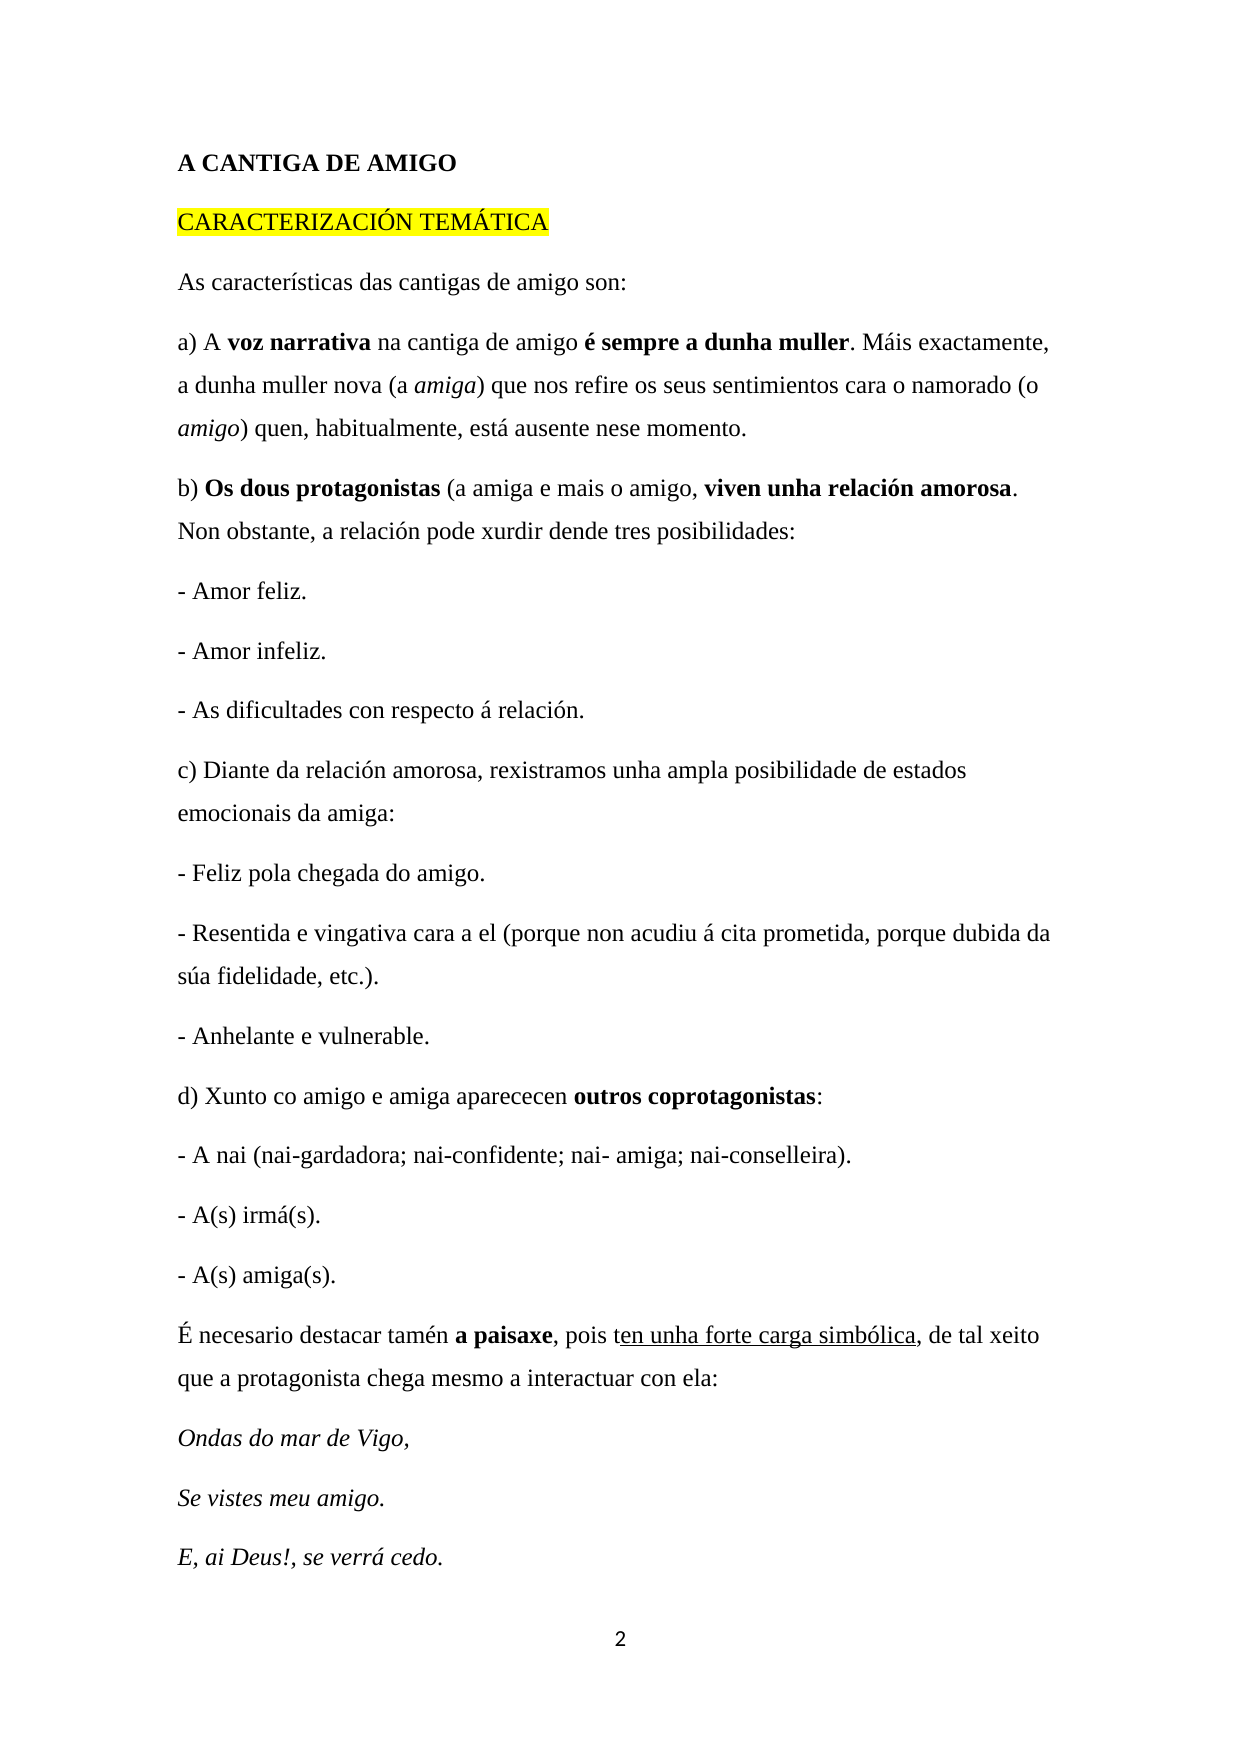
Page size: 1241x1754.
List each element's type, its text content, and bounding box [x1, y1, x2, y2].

text d) Xunto co amigo e amiga aparececen outros coprotagonistas: [177, 1081, 1063, 1109]
text As características das cantigas de amigo son: [177, 267, 1063, 296]
text É necesario destacar tamén a paisaxe, pois ten unha forte carga simbólica, de tal xeito que a protagonista chega mesmo a interactuar con ela: [177, 1320, 1063, 1392]
text - Feliz pola chegada do amigo. [177, 858, 1063, 887]
text - A nai (nai-gardadora; nai-confidente; nai- amiga; nai-conselleira). [177, 1141, 1063, 1169]
text a) A voz narrativa na cantiga de amigo é sempre a dunha muller. Máis exactamente, a dunha muller nova (a amiga) que nos refire os seus sentimientos cara o namorado (o amigo) quen, habitualmente, está ausente nese momento. [177, 327, 1063, 442]
text Ondas do mar de Vigo, [177, 1423, 1063, 1452]
text - Resentida e vingativa cara a el (porque non acudiu á cita prometida, porque dubida da súa fidelidade, etc.). [177, 918, 1063, 990]
text - A(s) irmá(s). [177, 1200, 1063, 1229]
text - Amor feliz. [177, 576, 1063, 605]
text c) Diante da relación amorosa, rexistramos unha ampla posibilidade de estados emocionais da amiga: [177, 755, 1063, 827]
text - Amor infeliz. [177, 636, 1063, 664]
text Se vistes meu amigo. [177, 1483, 1063, 1511]
text E, ai Deus!, se verrá cedo. [177, 1542, 1063, 1571]
text - Anhelante e vulnerable. [177, 1021, 1063, 1050]
text CARACTERIZACIÓN TEMÁTICA [177, 207, 1063, 236]
text A CANTIGA DE AMIGO [177, 148, 1063, 176]
text - As dificultades con respecto á relación. [177, 696, 1063, 724]
text - A(s) amiga(s). [177, 1260, 1063, 1289]
text b) Os dous protagonistas (a amiga e mais o amigo, viven unha relación amorosa. Non obstante, a relación pode xurdir dende tres posibilidades: [177, 473, 1063, 545]
